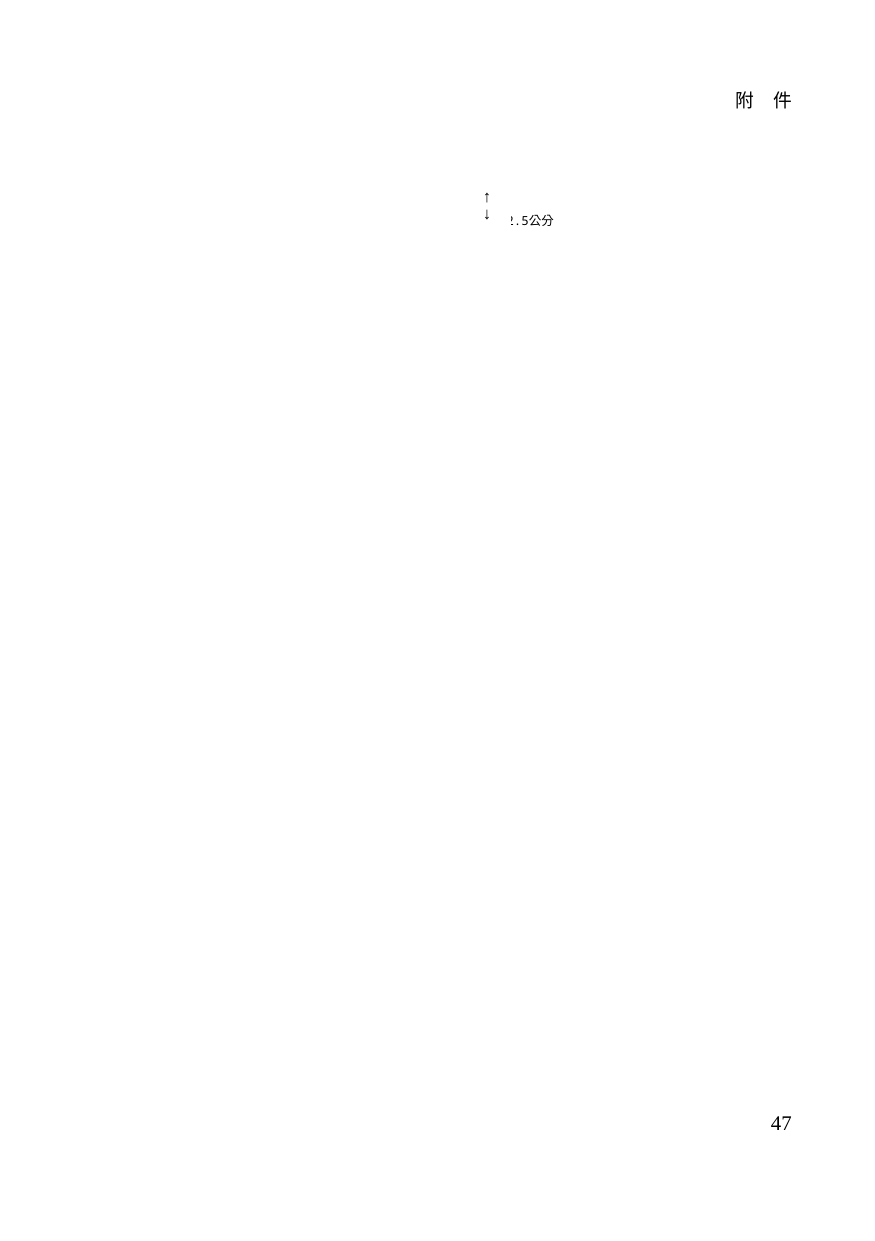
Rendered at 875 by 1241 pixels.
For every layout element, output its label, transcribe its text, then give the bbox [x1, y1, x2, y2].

table_cell [188, 169, 249, 241]
table_cell [711, 169, 737, 241]
table_cell 2.5公分 [259, 169, 711, 241]
table_cell [738, 169, 809, 241]
table_cell [249, 169, 259, 241]
table_cell [127, 169, 188, 241]
